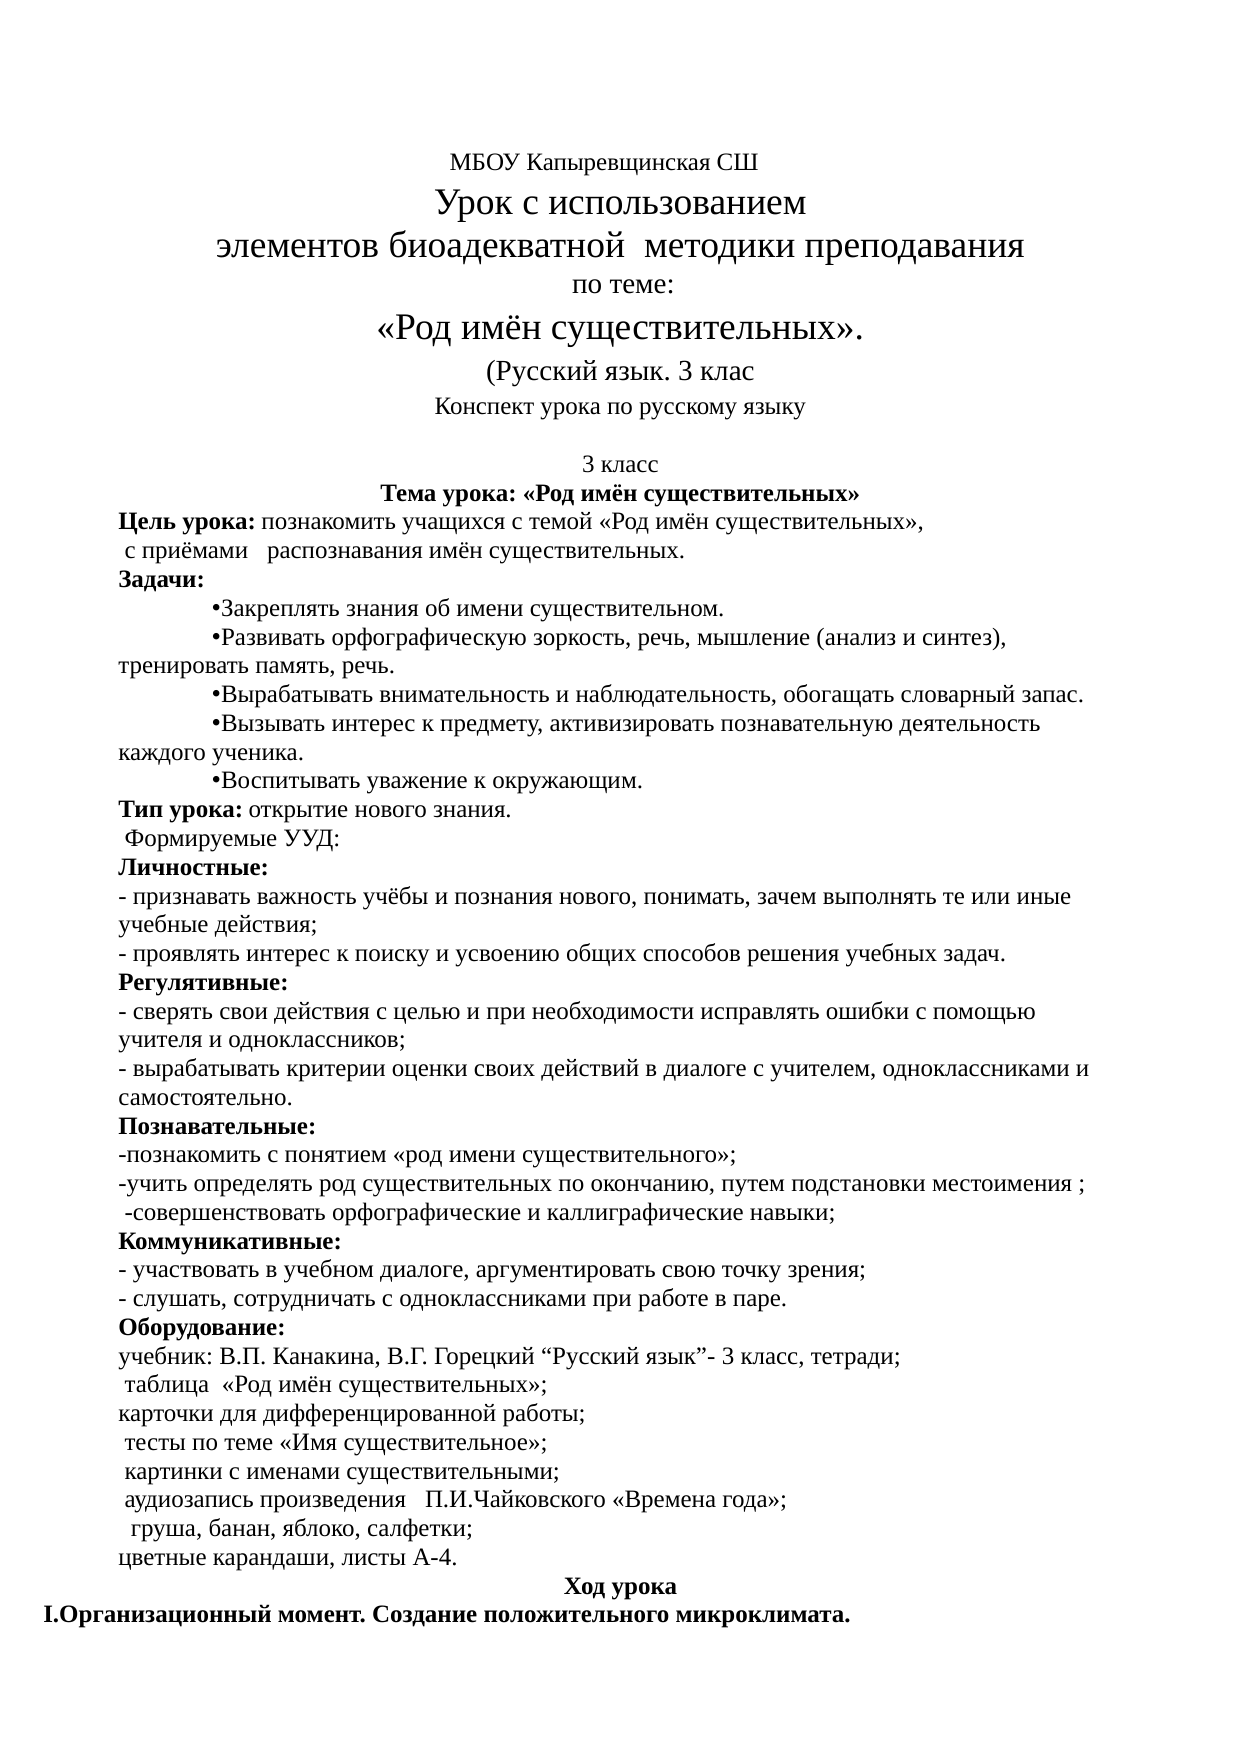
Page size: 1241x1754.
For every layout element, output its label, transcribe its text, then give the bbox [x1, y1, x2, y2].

text «Род имён существительных». [118, 304, 1122, 347]
text I.Организационный момент. Создание положительного микроклимата. [43, 1599, 1122, 1628]
text (Русский язык. 3 клас [118, 353, 1122, 387]
text тесты по теме «Имя существительное»; [118, 1427, 1122, 1456]
list Воспитывать уважение к окружающим. [118, 765, 1122, 794]
text -учить определять род существительных по окончанию, путем подстановки местоимения ; [118, 1168, 1122, 1197]
text Цель урока: познакомить учащихся с темой «Род имён существительных», [118, 506, 1122, 535]
list Закреплять знания об имени существительном. [118, 593, 1122, 622]
text Урок с использованием [118, 179, 1122, 223]
text груша, банан, яблоко, салфетки; [118, 1513, 1122, 1542]
text Задачи: [118, 564, 1122, 593]
text с приёмами распознавания имён существительных. [118, 535, 1122, 564]
text МБОУ Капыревщинская СШ [118, 147, 1122, 176]
list Вырабатывать внимательность и наблюдательность, обогащать словарный запас. [118, 679, 1122, 708]
text по теме: [118, 266, 1122, 299]
text картинки с именами существительными; [118, 1456, 1122, 1484]
text цветные карандаши, листы А-4. [118, 1542, 1122, 1571]
text элементов биоадекватной методики преподавания [118, 223, 1122, 266]
text Формируемые УУД: Личностные: - признавать важность учёбы и познания нового, понимать, зачем выполнять те или иные учебные действия; - проявлять интерес к поиску и усвоению общих способов решения учебных задач. Регулятивные: - сверять свои действия с целью и при необходимости исправлять ошибки с помощью учителя и одноклассников; - вырабатывать критерии оценки своих действий в диалоге с учителем, одноклассниками и самостоятельно. Познавательные: [118, 823, 1122, 1139]
text Оборудование: [118, 1312, 1122, 1341]
list Развивать орфографическую зоркость, речь, мышление (анализ и синтез), тренировать память, речь. [118, 622, 1122, 679]
text Конспект урока по русскому языку [118, 391, 1122, 420]
text учебник: В.П. Канакина, В.Г. Горецкий “Русский язык”- 3 класс, тетради; [118, 1341, 1122, 1369]
text -познакомить с понятием «род имени существительного»; [118, 1139, 1122, 1168]
text -совершенствовать орфографические и каллиграфические навыки; Коммуникативные: [118, 1197, 1122, 1254]
list Вызывать интерес к предмету, активизировать познавательную деятельность каждого ученика. [118, 708, 1122, 765]
text Ход урока [118, 1571, 1122, 1599]
text карточки для дифференцированной работы; [118, 1398, 1122, 1427]
text аудиозапись произведения П.И.Чайковского «Времена года»; [118, 1484, 1122, 1513]
text Тема урока: «Род имён существительных» [118, 478, 1122, 506]
text Тип урока: открытие нового знания. [118, 794, 1122, 823]
text 3 класс [118, 449, 1122, 478]
text таблица «Род имён существительных»; [118, 1369, 1122, 1398]
text - участвовать в учебном диалоге, аргументировать свою точку зрения; - слушать, сотрудничать с одноклассниками при работе в паре. [118, 1254, 1122, 1312]
